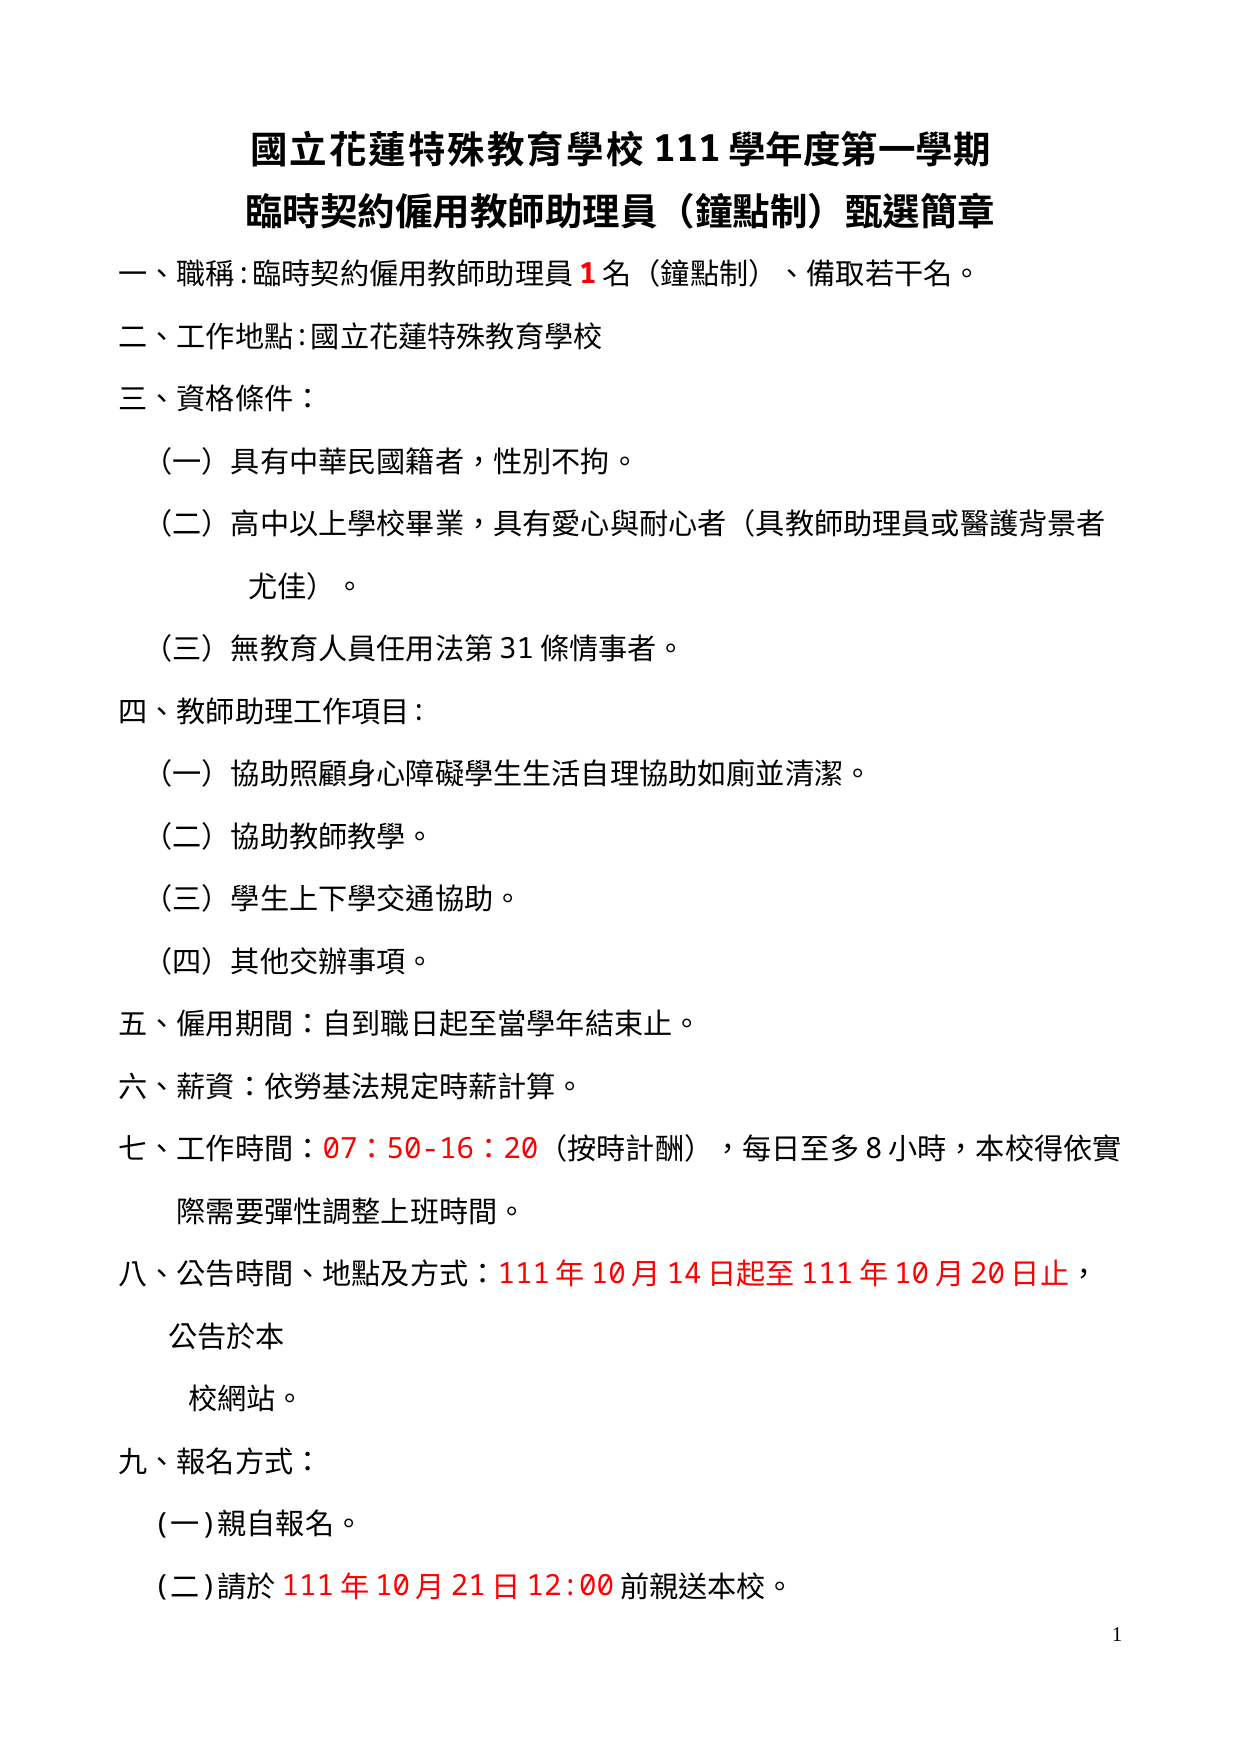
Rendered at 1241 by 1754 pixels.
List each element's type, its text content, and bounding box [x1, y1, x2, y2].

text 一、職稱:臨時契約僱用教師助理員1名（鐘點制）、備取若干名。 [118, 230, 1122, 293]
text （四）其他交辦事項。 [143, 918, 1122, 980]
text 三、資格條件： [118, 355, 1122, 418]
text 八、公告時間、地點及方式：111年10月14日起至111年10月20日止，公告於本 [118, 1230, 1122, 1355]
text （一）協助照顧身心障礙學生生活自理協助如廁並清潔。 [143, 730, 1122, 793]
text 臨時契約僱用教師助理員（鐘點制）甄選簡章 [118, 168, 1122, 230]
text 校網站。 [118, 1355, 1122, 1418]
text 尤佳）。 [143, 543, 1122, 605]
text （一）具有中華民國籍者，性別不拘。 [143, 418, 1122, 480]
text 七、工作時間：07：50-16：20（按時計酬），每日至多8小時，本校得依實際需要彈性調整上班時間。 [118, 1105, 1122, 1230]
text （三）學生上下學交通協助。 [143, 855, 1122, 918]
text (一)親自報名。 [118, 1480, 1122, 1543]
text 六、薪資：依勞基法規定時薪計算。 [118, 1043, 1122, 1105]
text (二)請於111年10月21日12:00前親送本校。 [118, 1543, 1122, 1605]
text 九、報名方式： [118, 1418, 1122, 1480]
text （二）協助教師教學。 [143, 793, 1122, 855]
text 四、教師助理工作項目: [118, 668, 1122, 730]
text 二、工作地點:國立花蓮特殊教育學校 [118, 293, 1122, 355]
text 國立花蓮特殊教育學校111學年度第一學期 [118, 105, 1122, 168]
text 五、僱用期間：自到職日起至當學年結束止。 [118, 980, 1122, 1043]
text （三）無教育人員任用法第31條情事者。 [143, 605, 1122, 668]
text （二）高中以上學校畢業，具有愛心與耐心者（具教師助理員或醫護背景者 [143, 480, 1122, 543]
